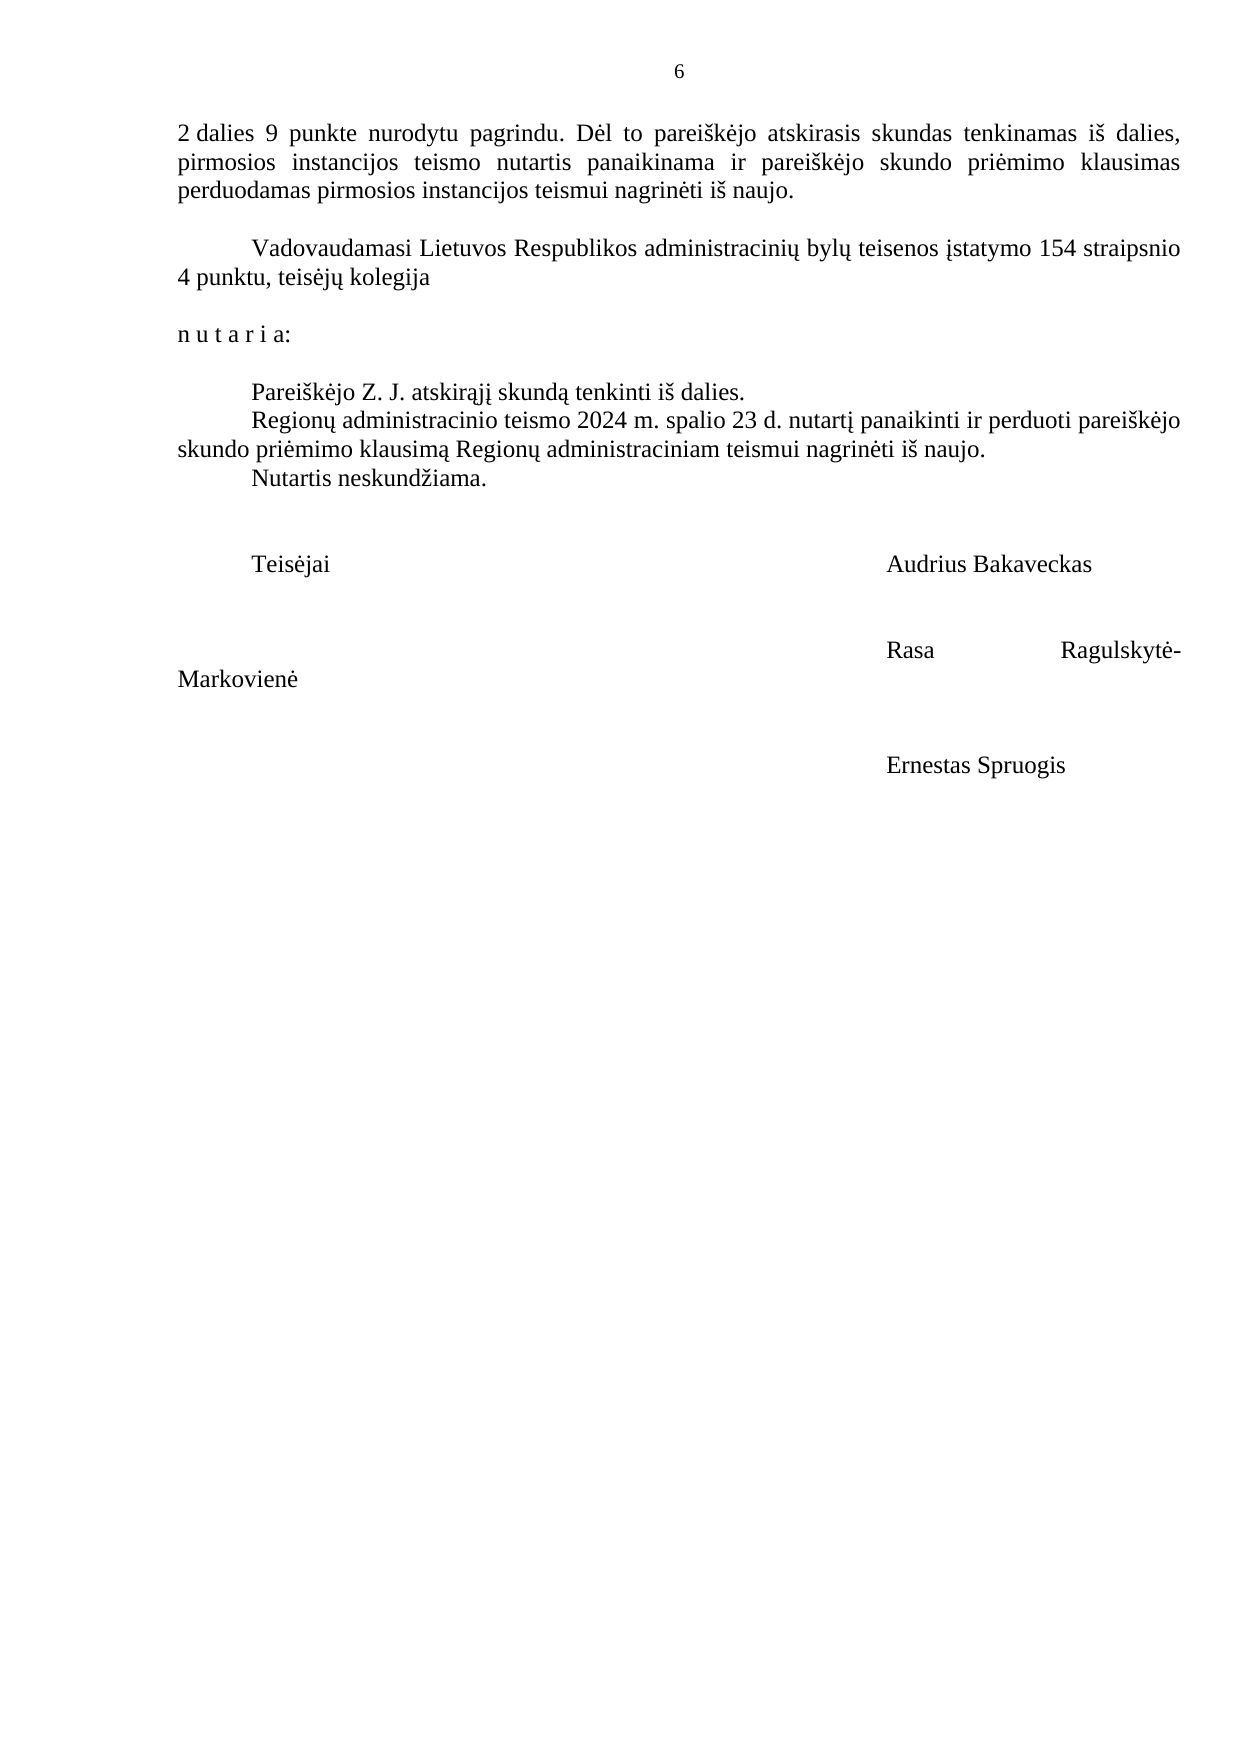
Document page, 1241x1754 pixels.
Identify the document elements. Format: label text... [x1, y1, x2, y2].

text 2 dalies 9 punkte nurodytu pagrindu. Dėl to pareiškėjo atskirasis skundas tenkinamas iš dalies, pirmosios instancijos teismo nutartis panaikinama ir pareiškėjo skundo priėmimo klausimas perduodamas pirmosios instancijos teismui nagrinėti iš naujo. [177, 118, 1181, 204]
text Rasa Ragulskytė-Markovienė [177, 636, 1181, 693]
text Vadovaudamasi Lietuvos Respublikos administracinių bylų teisenos įstatymo 154 straipsnio 4 punktu, teisėjų kolegija [177, 233, 1181, 291]
text Nutartis neskundžiama. [177, 463, 1181, 492]
text Teisėjai Audrius Bakaveckas [177, 549, 1181, 578]
text Regionų administracinio teismo 2024 m. spalio 23 d. nutartį panaikinti ir perduoti pareiškėjo skundo priėmimo klausimą Regionų administraciniam teismui nagrinėti iš naujo. [177, 406, 1181, 463]
text nutaria: [177, 319, 1181, 348]
text Pareiškėjo Z. J. atskirąjį skundą tenkinti iš dalies. [177, 377, 1181, 406]
text Ernestas Spruogis [177, 751, 1181, 779]
